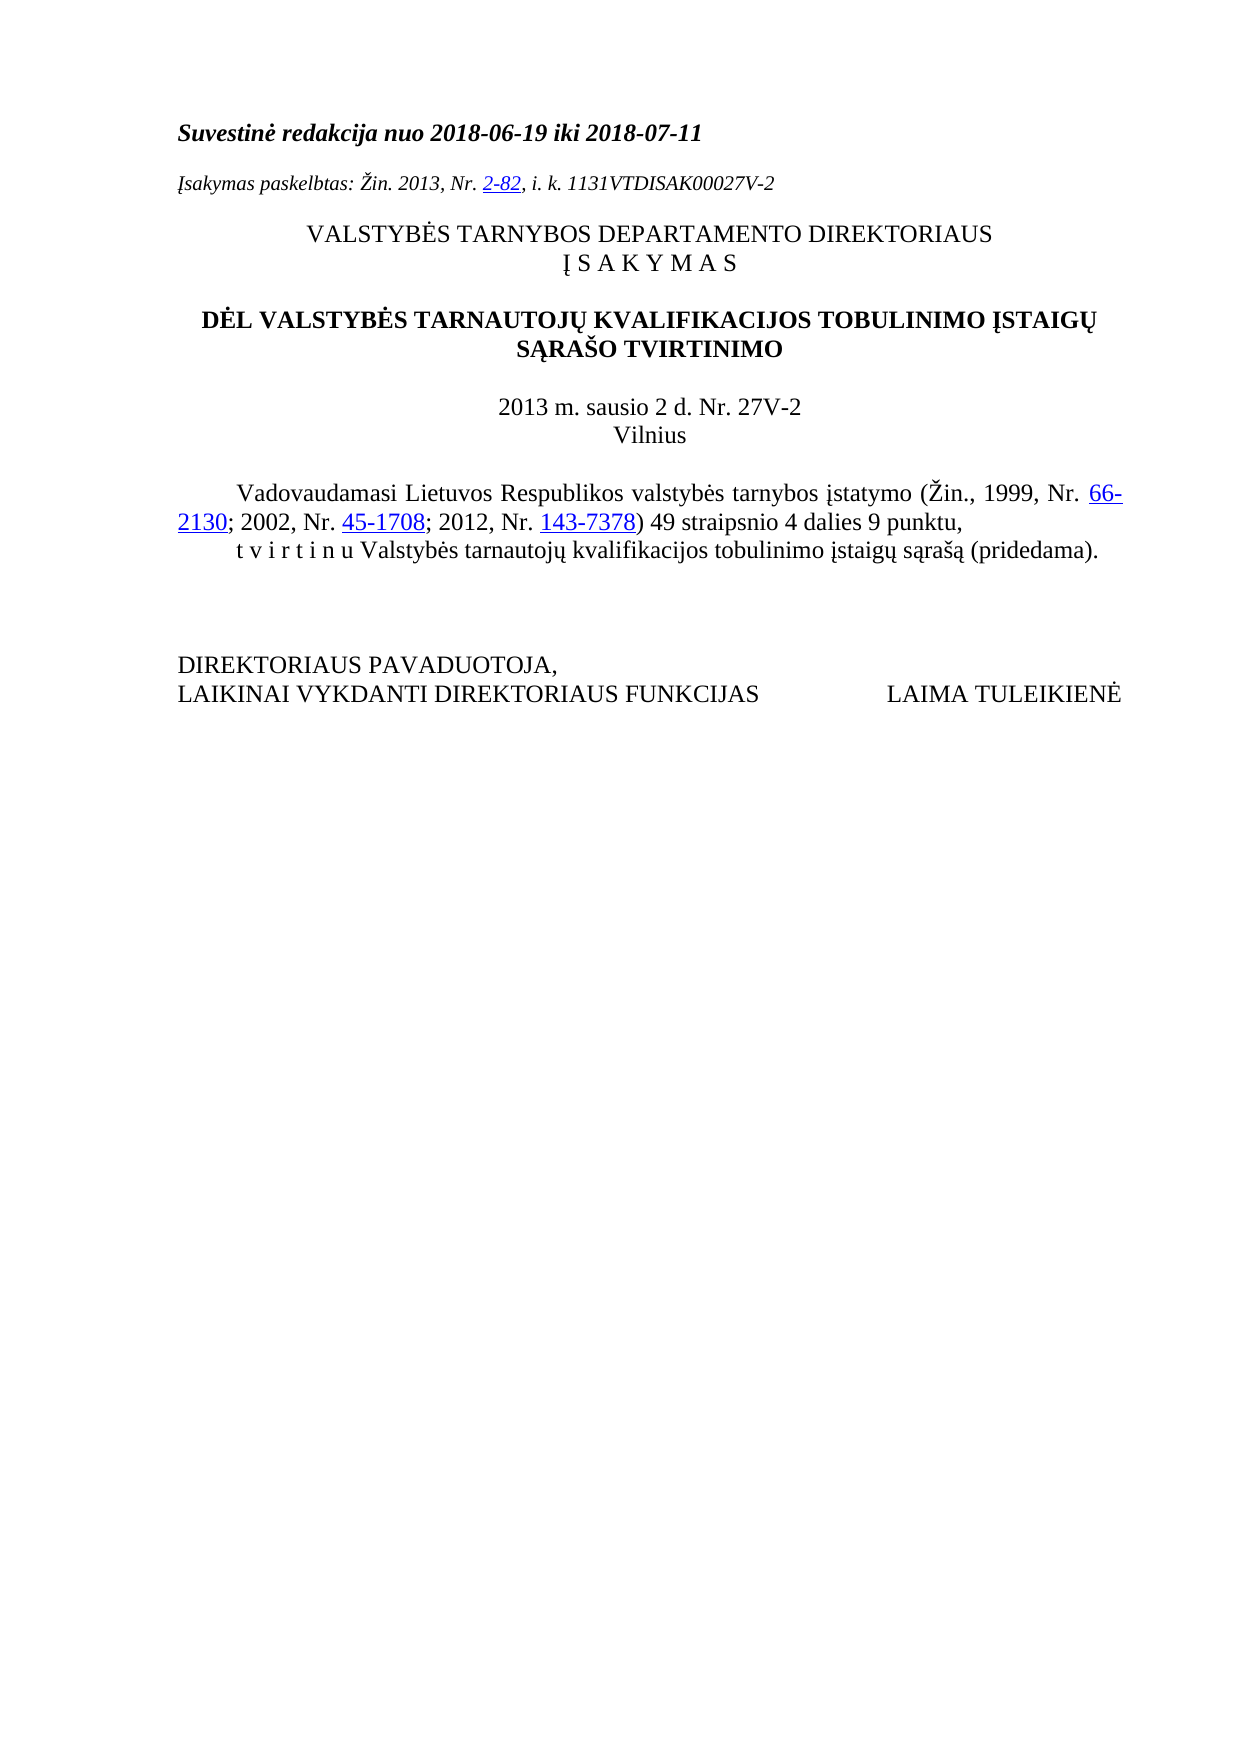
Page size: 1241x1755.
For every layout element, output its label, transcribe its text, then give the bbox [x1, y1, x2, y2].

text Direktoriaus pavaduotoja, [177, 650, 1122, 679]
text 2013 m. sausio 2 d. Nr. 27V-2 [177, 392, 1122, 420]
text Įsakymas paskelbtas: Žin. 2013, Nr. 2-82, i. k. 1131VTDISAK00027V-2 [177, 171, 1122, 195]
text t v i r t i n u Valstybės tarnautojų kvalifikacijos tobulinimo įstaigų sąrašą (pridedama). [177, 535, 1122, 564]
text Į S A K Y M A S [177, 248, 1122, 277]
text Vadovaudamasi Lietuvos Respublikos valstybės tarnybos įstatymo (Žin., 1999, Nr. 66-2130; 2002, Nr. 45-1708; 2012, Nr. 143-7378) 49 straipsnio 4 dalies 9 punktu, [177, 478, 1122, 535]
text VALSTYBĖS TARNYBOS DEPARTAMENTO DIREKTORIAUS [177, 219, 1122, 248]
text Suvestinė redakcija nuo 2018-06-19 iki 2018-07-11 [177, 118, 1122, 147]
text laikinai vykdanti direktoriaus funkcijas Laima Tuleikienė [177, 679, 1122, 708]
text Vilnius [177, 420, 1122, 449]
text DĖL VALSTYBĖS TARNAUTOJŲ KVALIFIKACIJOS TOBULINIMO ĮSTAIGŲ SĄRAŠO TVIRTINIMO [177, 305, 1122, 363]
